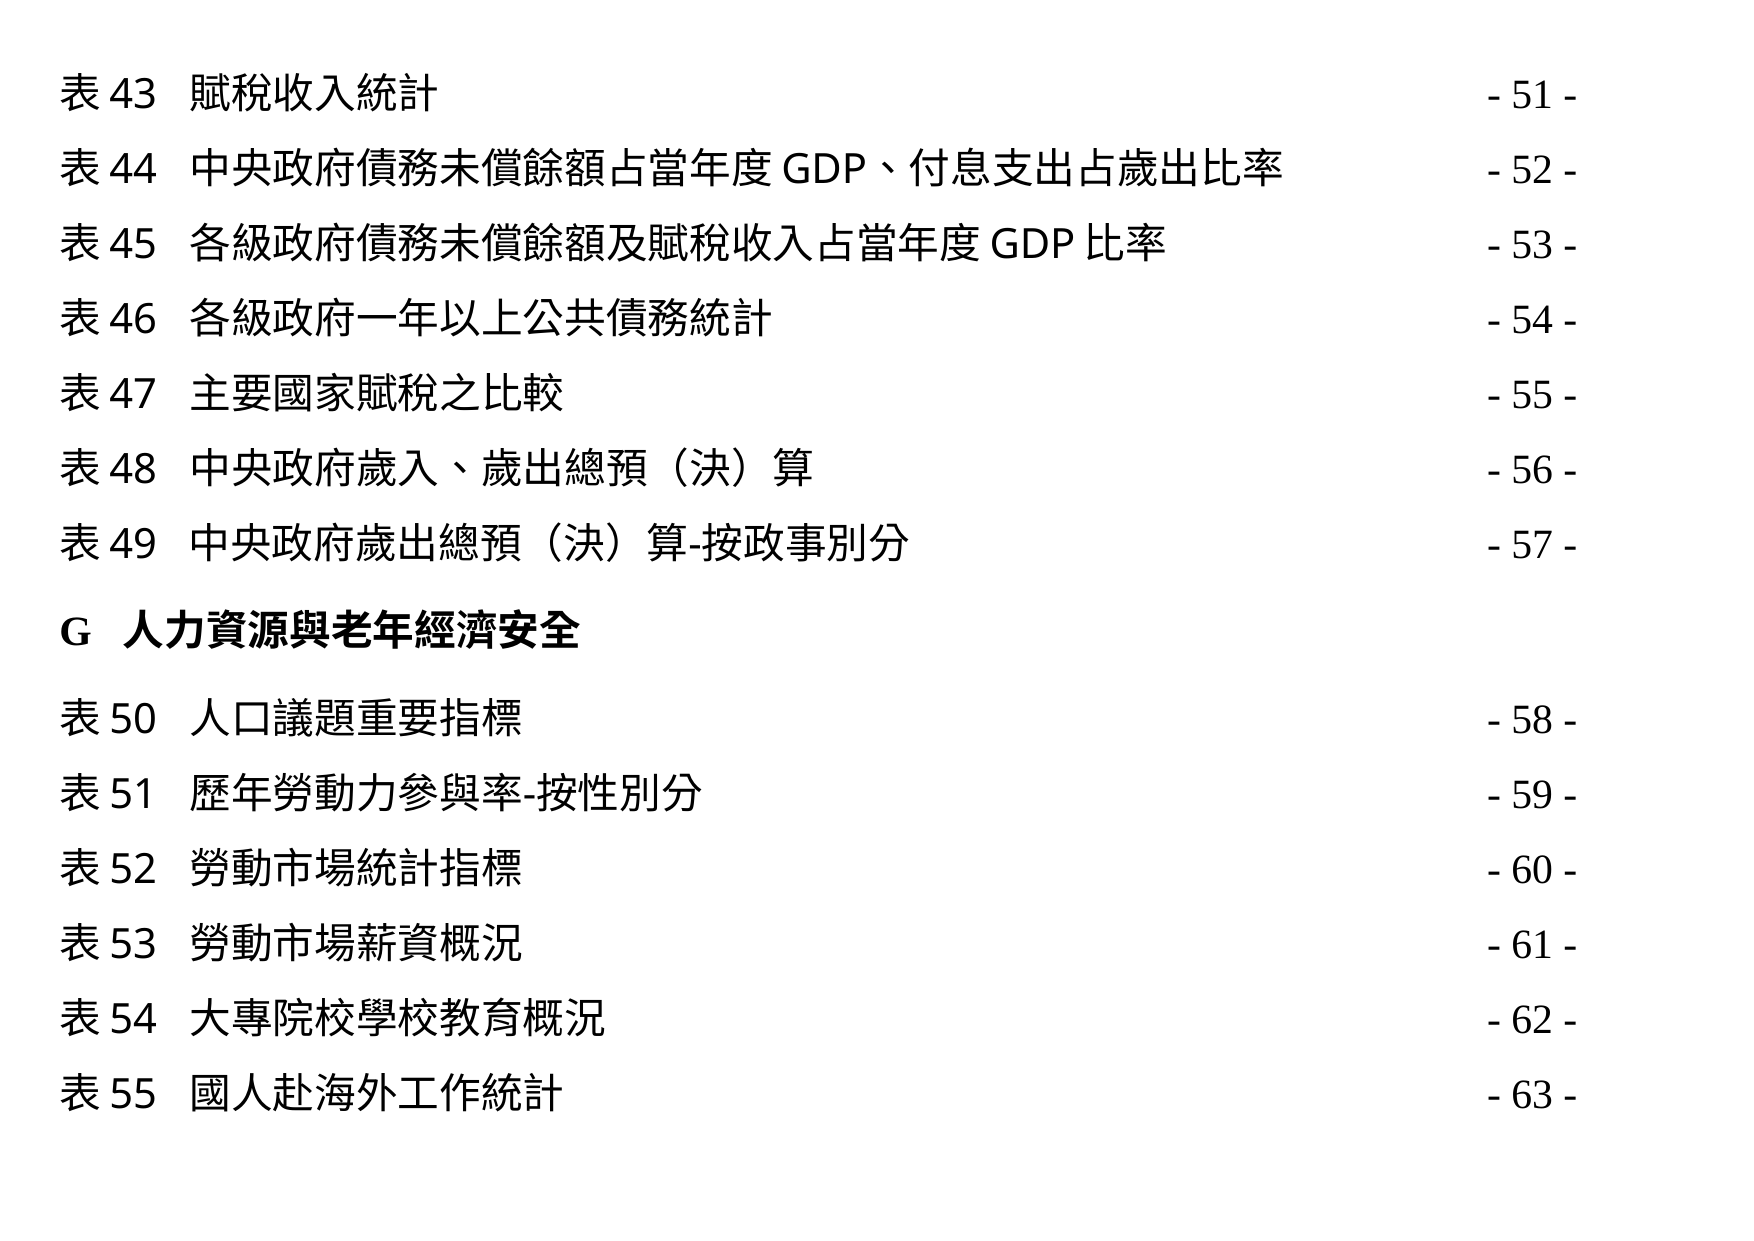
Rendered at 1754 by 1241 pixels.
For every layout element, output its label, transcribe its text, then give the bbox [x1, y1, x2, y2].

text 表48 中央政府歲入、歲出總預（決）算 - 56 - [59, 427, 1636, 502]
text 表43 賦稅收入統計 - 51 - [59, 52, 1636, 127]
text 表49 中央政府歲出總預（決）算-按政事別分 - 57 - [59, 502, 1636, 577]
text 表53 勞動市場薪資概況 - 61 - [59, 902, 1636, 977]
text 表46 各級政府一年以上公共債務統計 - 54 - [59, 277, 1636, 352]
text 表54 大專院校學校教育概況 - 62 - [59, 977, 1636, 1052]
text 表44 中央政府債務未償餘額占當年度GDP、付息支出占歲出比率 - 52 - [59, 127, 1636, 202]
text 表45 各級政府債務未償餘額及賦稅收入占當年度GDP比率 - 53 - [59, 202, 1636, 277]
text 表51 歷年勞動力參與率-按性別分 - 59 - [59, 752, 1636, 827]
text 表50 人口議題重要指標 - 58 - [59, 677, 1636, 752]
text G 人力資源與老年經濟安全 [59, 590, 1636, 665]
text 表55 國人赴海外工作統計 - 63 - [59, 1052, 1636, 1127]
text 表52 勞動市場統計指標 - 60 - [59, 827, 1636, 902]
text 表47 主要國家賦稅之比較 - 55 - [59, 352, 1636, 427]
